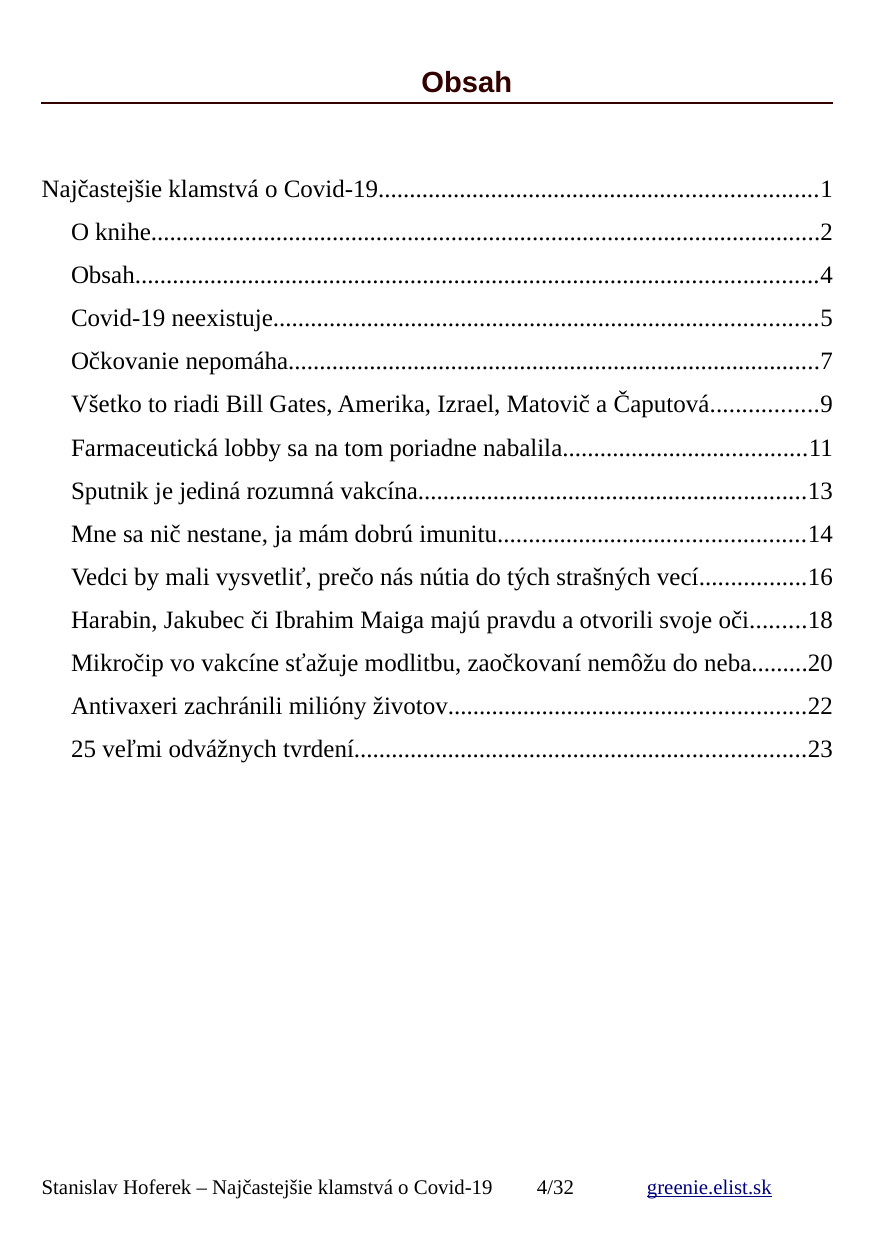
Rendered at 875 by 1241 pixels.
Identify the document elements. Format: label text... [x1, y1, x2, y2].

text Vedci by mali vysvetliť, prečo nás nútia do tých strašných vecí 16 [71, 562, 833, 591]
text Covid-19 neexistuje 5 [71, 303, 833, 332]
subtitle Obsah [41, 62, 833, 102]
text Najčastejšie klamstvá o Covid-19 1 [41, 174, 833, 203]
text Mikročip vo vakcíne sťažuje modlitbu, zaočkovaní nemôžu do neba 20 [71, 648, 833, 677]
text Sputnik je jediná rozumná vakcína 13 [71, 476, 833, 504]
text Antivaxeri zachránili milióny životov 22 [71, 691, 833, 720]
text Harabin, Jakubec či Ibrahim Maiga majú pravdu a otvorili svoje oči 18 [71, 605, 833, 634]
text 25 veľmi odvážnych tvrdení 23 [71, 734, 833, 763]
text Očkovanie nepomáha 7 [71, 346, 833, 375]
text O knihe 2 [71, 217, 833, 246]
text Farmaceutická lobby sa na tom poriadne nabalila 11 [71, 433, 833, 461]
text Mne sa nič nestane, ja mám dobrú imunitu 14 [71, 519, 833, 548]
text Obsah 4 [71, 260, 833, 289]
text Všetko to riadi Bill Gates, Amerika, Izrael, Matovič a Čaputová 9 [71, 389, 833, 418]
